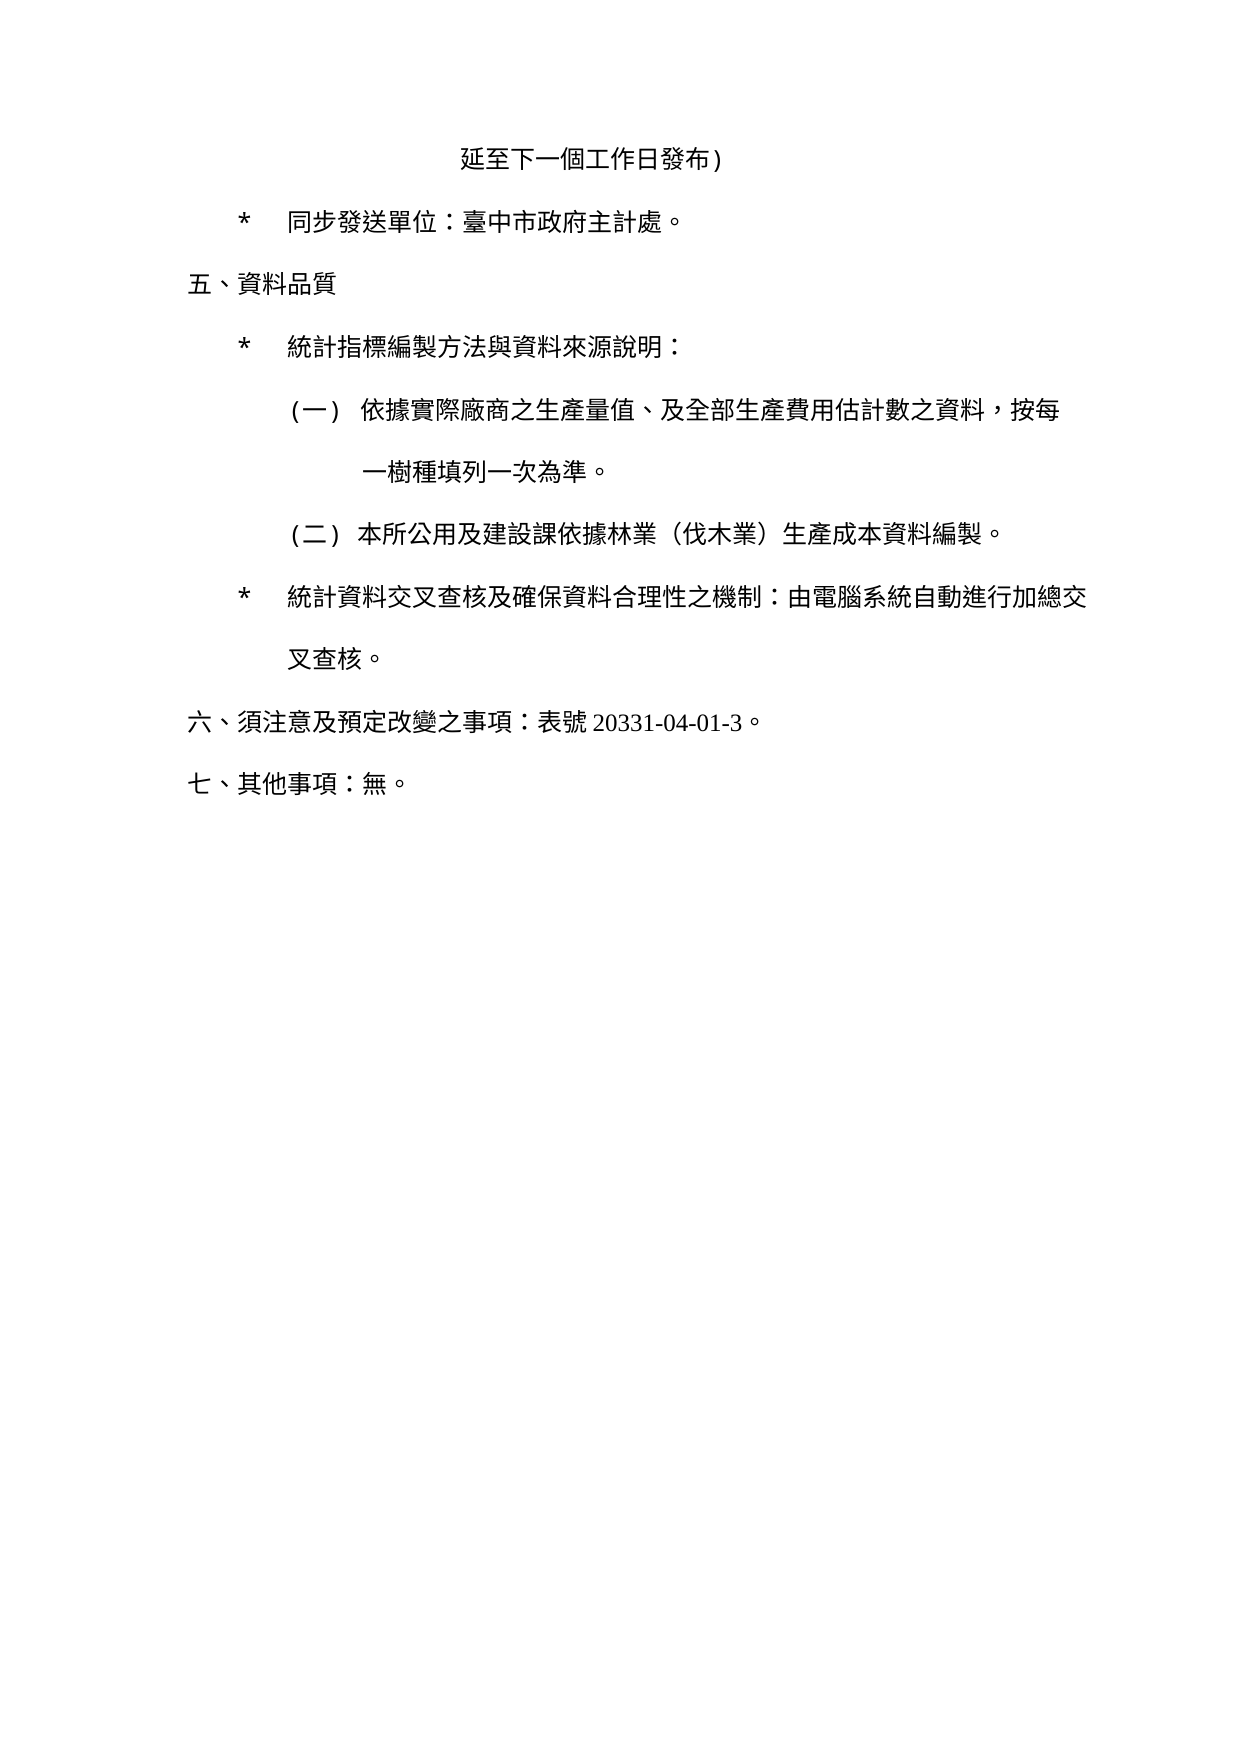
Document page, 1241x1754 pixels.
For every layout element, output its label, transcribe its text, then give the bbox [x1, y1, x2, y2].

text 延至下一個工作日發布) [460, 116, 1087, 179]
list 同步發送單位：臺中市政府主計處。 [237, 179, 1087, 241]
text (二) 本所公用及建設課依據林業（伐木業）生產成本資料編製。 [288, 491, 1087, 554]
list 統計資料交叉查核及確保資料合理性之機制：由電腦系統自動進行加總交叉查核。 [237, 554, 1087, 679]
text 六、須注意及預定改變之事項：表號20331-04-01-3。 [187, 679, 1087, 741]
text 五、資料品質 [187, 241, 1087, 304]
text (一) 依據實際廠商之生產量值、及全部生產費用估計數之資料，按每 一樹種填列一次為準。 [288, 366, 1087, 491]
list 統計指標編製方法與資料來源說明： [237, 304, 1087, 366]
text 七、其他事項：無。 [187, 741, 1087, 804]
